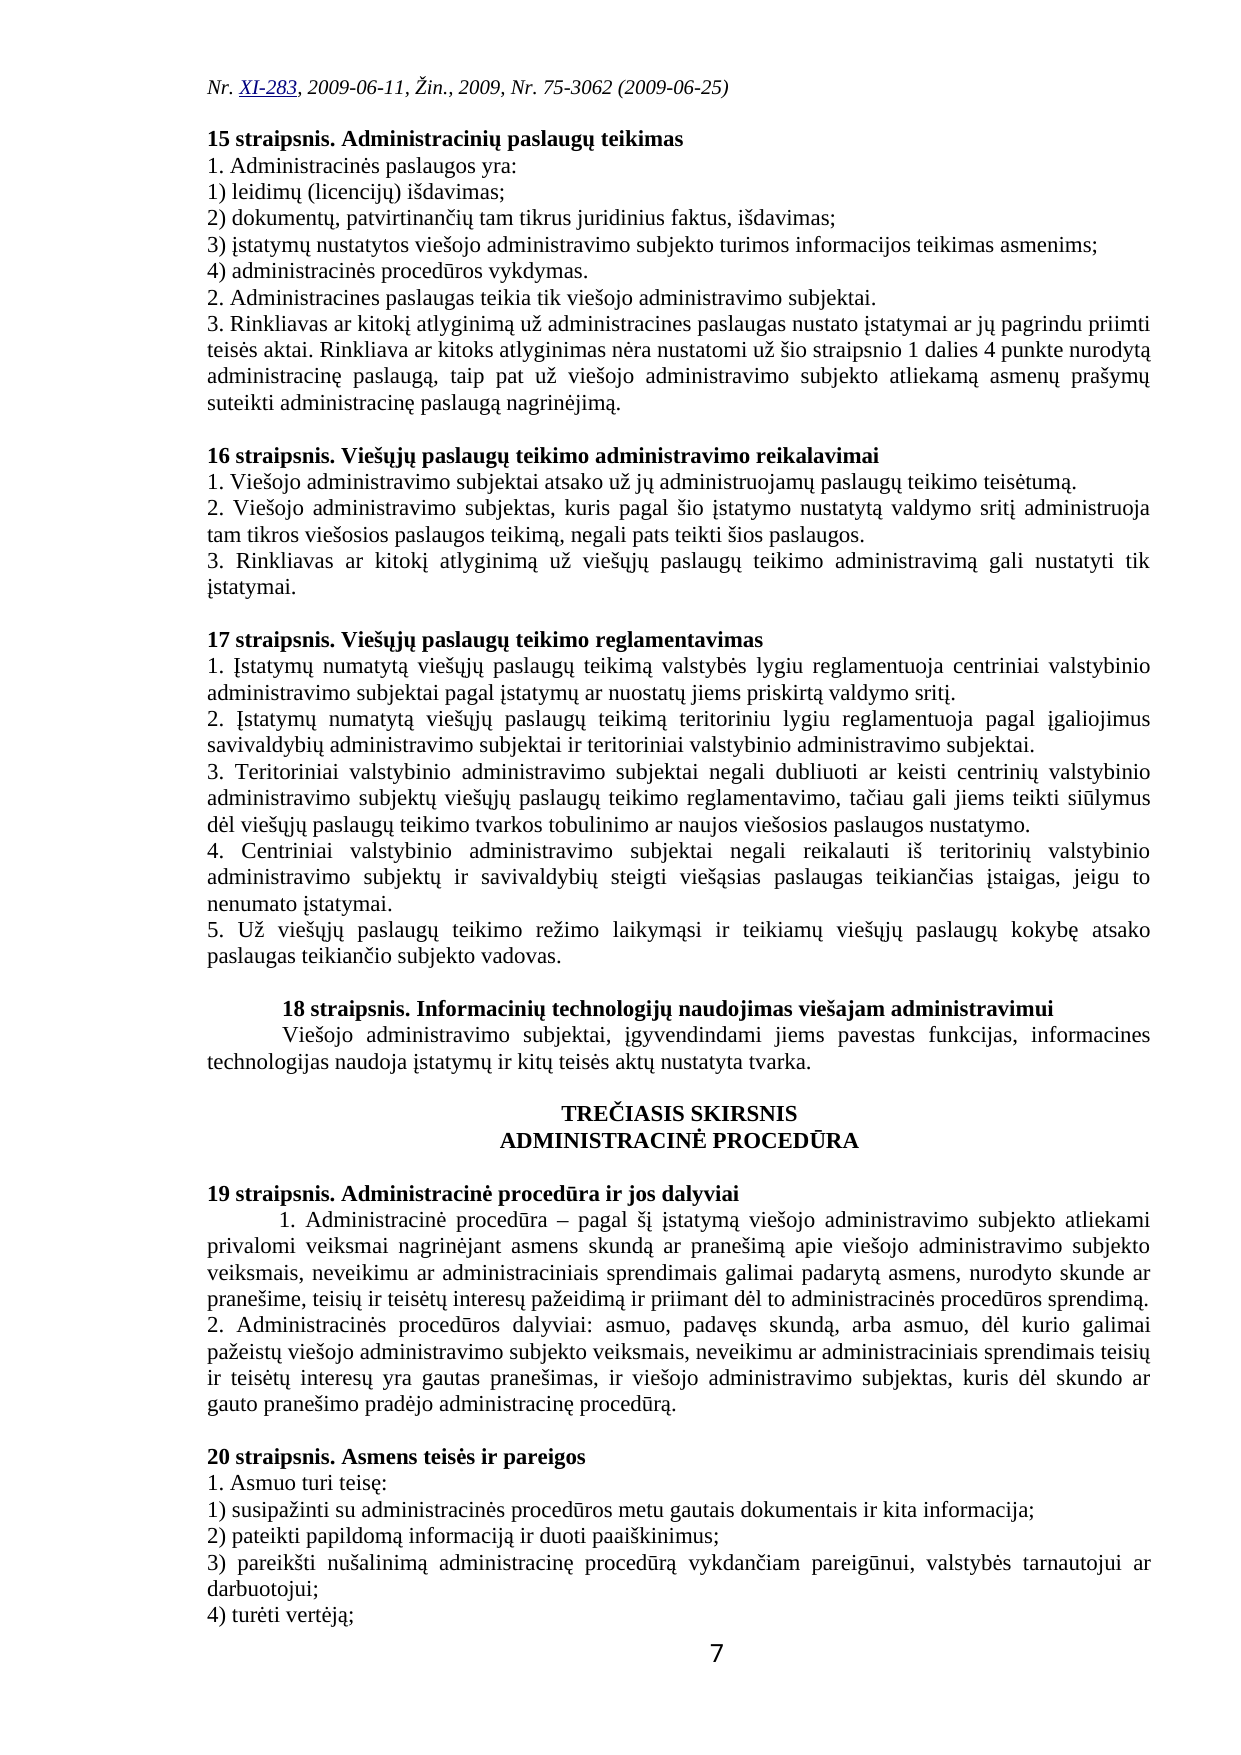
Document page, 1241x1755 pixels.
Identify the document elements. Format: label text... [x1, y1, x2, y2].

text 20 straipsnis. Asmens teisės ir pareigos [207, 1443, 1152, 1469]
text 3) pareikšti nušalinimą administracinę procedūrą vykdančiam pareigūnui, valstybės tarnautojui ar darbuotojui; [207, 1548, 1152, 1601]
text 3. Teritoriniai valstybinio administravimo subjektai negali dubliuoti ar keisti centrinių valstybinio administravimo subjektų viešųjų paslaugų teikimo reglamentavimo, tačiau gali jiems teikti siūlymus dėl viešųjų paslaugų teikimo tvarkos tobulinimo ar naujos viešosios paslaugos nustatymo. [207, 758, 1152, 837]
text 2. Administracinės procedūros dalyviai: asmuo, padavęs skundą, arba asmuo, dėl kurio galimai pažeistų viešojo administravimo subjekto veiksmais, neveikimu ar administraciniais sprendimais teisių ir teisėtų interesų yra gautas pranešimas, ir viešojo administravimo subjektas, kuris dėl skundo ar gauto pranešimo pradėjo administracinę procedūrą. [207, 1311, 1152, 1417]
text 1) susipažinti su administracinės procedūros metu gautais dokumentais ir kita informacija; [207, 1496, 1152, 1522]
text 5. Už viešųjų paslaugų teikimo režimo laikymąsi ir teikiamų viešųjų paslaugų kokybę atsako paslaugas teikiančio subjekto vadovas. [207, 916, 1152, 969]
text 16 straipsnis. Viešųjų paslaugų teikimo administravimo reikalavimai [207, 442, 1152, 468]
text 1) leidimų (licencijų) išdavimas; [207, 178, 1152, 204]
text Nr. XI-283, 2009-06-11, Žin., 2009, Nr. 75-3062 (2009-06-25) [207, 75, 1152, 99]
subtitle Trečiasis skirsnis [207, 1101, 1152, 1127]
text 2. Viešojo administravimo subjektas, kuris pagal šio įstatymo nustatytą valdymo sritį administruoja tam tikros viešosios paslaugos teikimą, negali pats teikti šios paslaugos. [207, 494, 1152, 547]
text 4. Centriniai valstybinio administravimo subjektai negali reikalauti iš teritorinių valstybinio administravimo subjektų ir savivaldybių steigti viešąsias paslaugas teikiančias įstaigas, jeigu to nenumato įstatymai. [207, 837, 1152, 916]
text 1. Viešojo administravimo subjektai atsako už jų administruojamų paslaugų teikimo teisėtumą. [207, 468, 1152, 494]
text 2) pateikti papildomą informaciją ir duoti paaiškinimus; [207, 1522, 1152, 1548]
text 1. Įstatymų numatytą viešųjų paslaugų teikimą valstybės lygiu reglamentuoja centriniai valstybinio administravimo subjektai pagal įstatymų ar nuostatų jiems priskirtą valdymo sritį. [207, 652, 1152, 705]
text 4) administracinės procedūros vykdymas. [207, 257, 1152, 283]
text 18 straipsnis. Informacinių technologijų naudojimas viešajam administravimui [282, 995, 1152, 1021]
text 2. Administracines paslaugas teikia tik viešojo administravimo subjektai. [207, 283, 1152, 310]
text 1. Administracinės paslaugos yra: [207, 152, 1152, 178]
text 3. Rinkliavas ar kitokį atlyginimą už administracines paslaugas nustato įstatymai ar jų pagrindu priimti teisės aktai. Rinkliava ar kitoks atlyginimas nėra nustatomi už šio straipsnio 1 dalies 4 punkte nurodytą administracinę paslaugą, taip pat už viešojo administravimo subjekto atliekamą asmenų prašymų suteikti administracinę paslaugą nagrinėjimą. [207, 310, 1152, 415]
text Viešojo administravimo subjektai, įgyvendindami jiems pavestas funkcijas, informacines technologijas naudoja įstatymų ir kitų teisės aktų nustatyta tvarka. [207, 1021, 1152, 1074]
text 2. Įstatymų numatytą viešųjų paslaugų teikimą teritoriniu lygiu reglamentuoja pagal įgaliojimus savivaldybių administravimo subjektai ir teritoriniai valstybinio administravimo subjektai. [207, 705, 1152, 758]
text 1. Administracinė procedūra – pagal šį įstatymą viešojo administravimo subjekto atliekami privalomi veiksmai nagrinėjant asmens skundą ar pranešimą apie viešojo administravimo subjekto veiksmais, neveikimu ar administraciniais sprendimais galimai padarytą asmens, nurodyto skunde ar pranešime, teisių ir teisėtų interesų pažeidimą ir priimant dėl to administracinės procedūros sprendimą. [207, 1206, 1152, 1311]
text 15 straipsnis. Administracinių paslaugų teikimas [207, 125, 1152, 152]
text 3. Rinkliavas ar kitokį atlyginimą už viešųjų paslaugų teikimo administravimą gali nustatyti tik įstatymai. [207, 547, 1152, 600]
text 1. Asmuo turi teisę: [207, 1469, 1152, 1496]
text 17 straipsnis. Viešųjų paslaugų teikimo reglamentavimas [207, 626, 1152, 652]
text 3) įstatymų nustatytos viešojo administravimo subjekto turimos informacijos teikimas asmenims; [207, 231, 1152, 257]
text Administracinė procedūra [207, 1127, 1152, 1153]
text 19 straipsnis. Administracinė procedūra ir jos dalyviai [207, 1179, 1152, 1206]
text 2) dokumentų, patvirtinančių tam tikrus juridinius faktus, išdavimas; [207, 204, 1152, 231]
text 4) turėti vertėją; [207, 1601, 1152, 1628]
